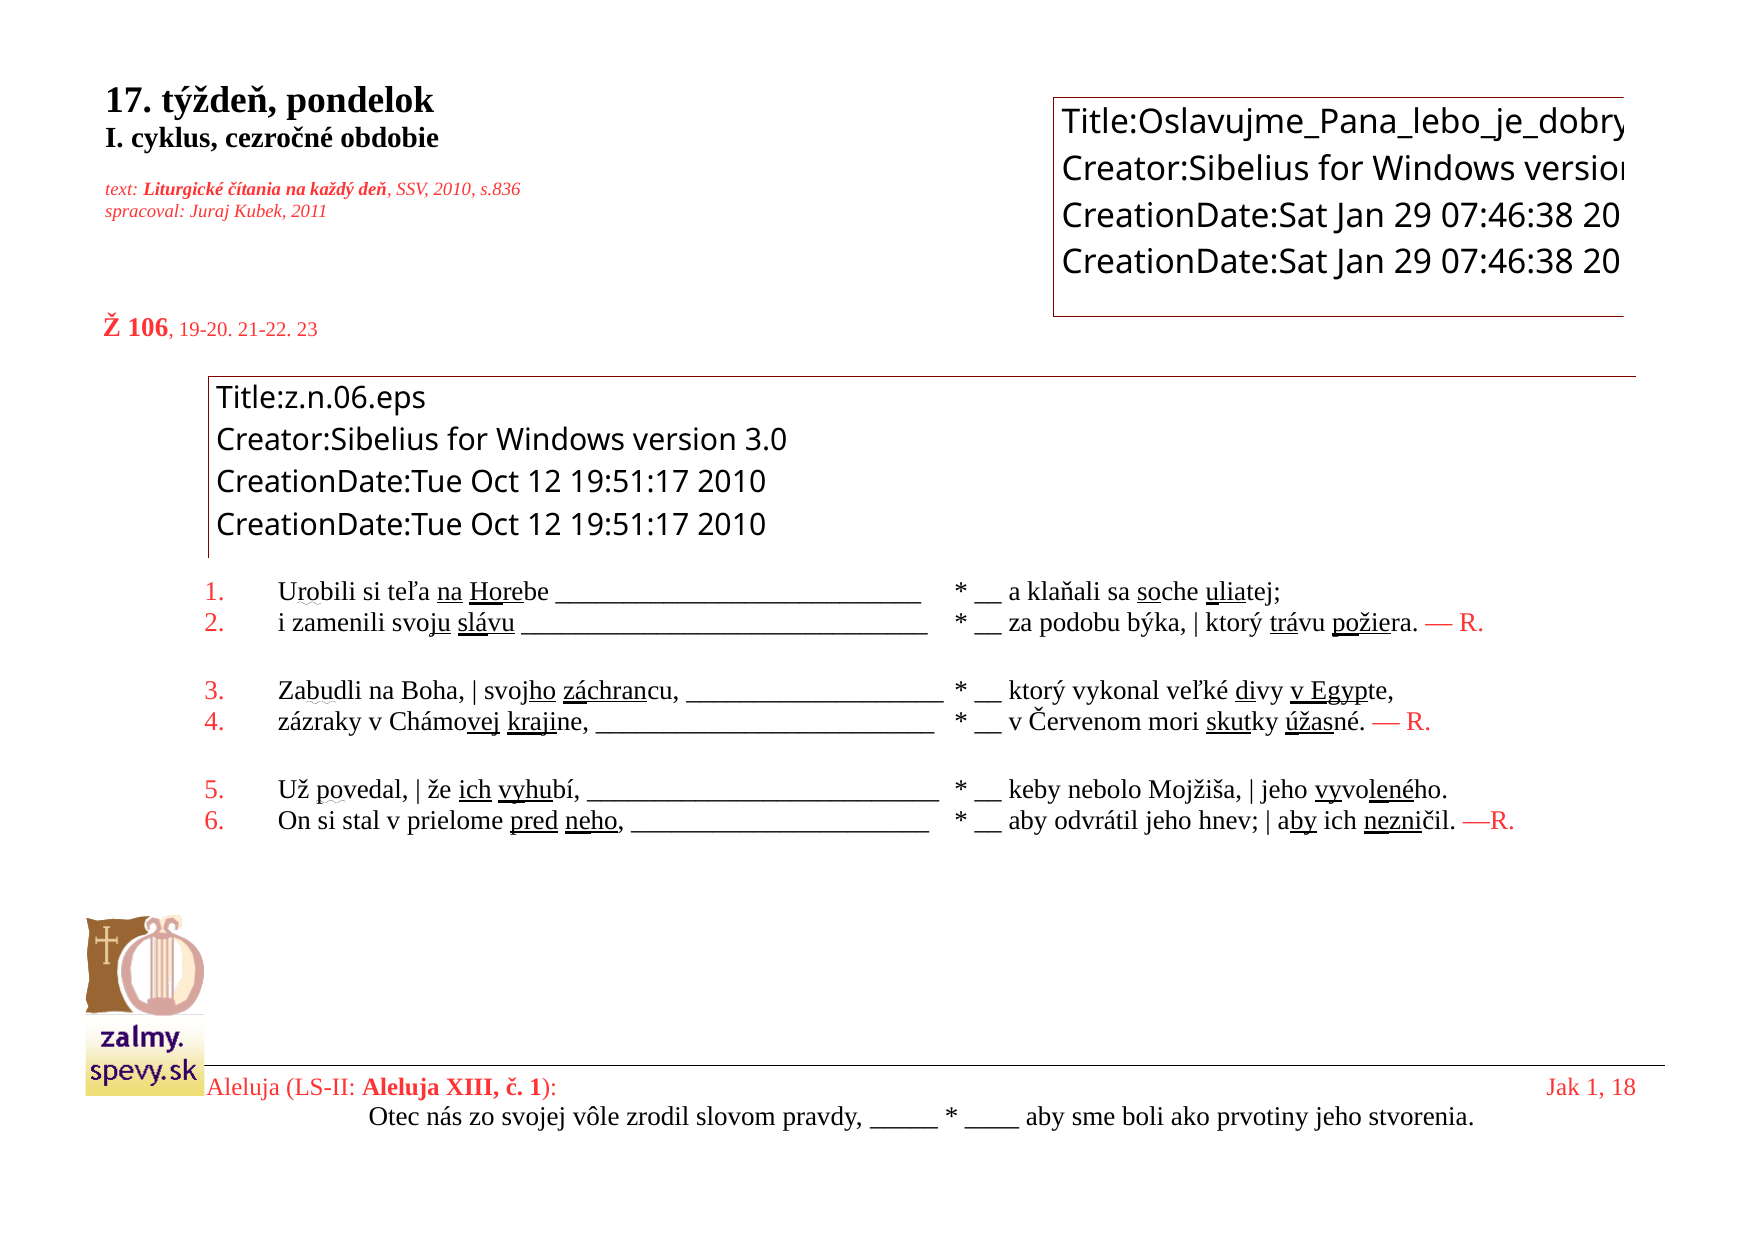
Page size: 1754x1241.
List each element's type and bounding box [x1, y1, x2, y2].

picture [85, 915, 205, 1096]
